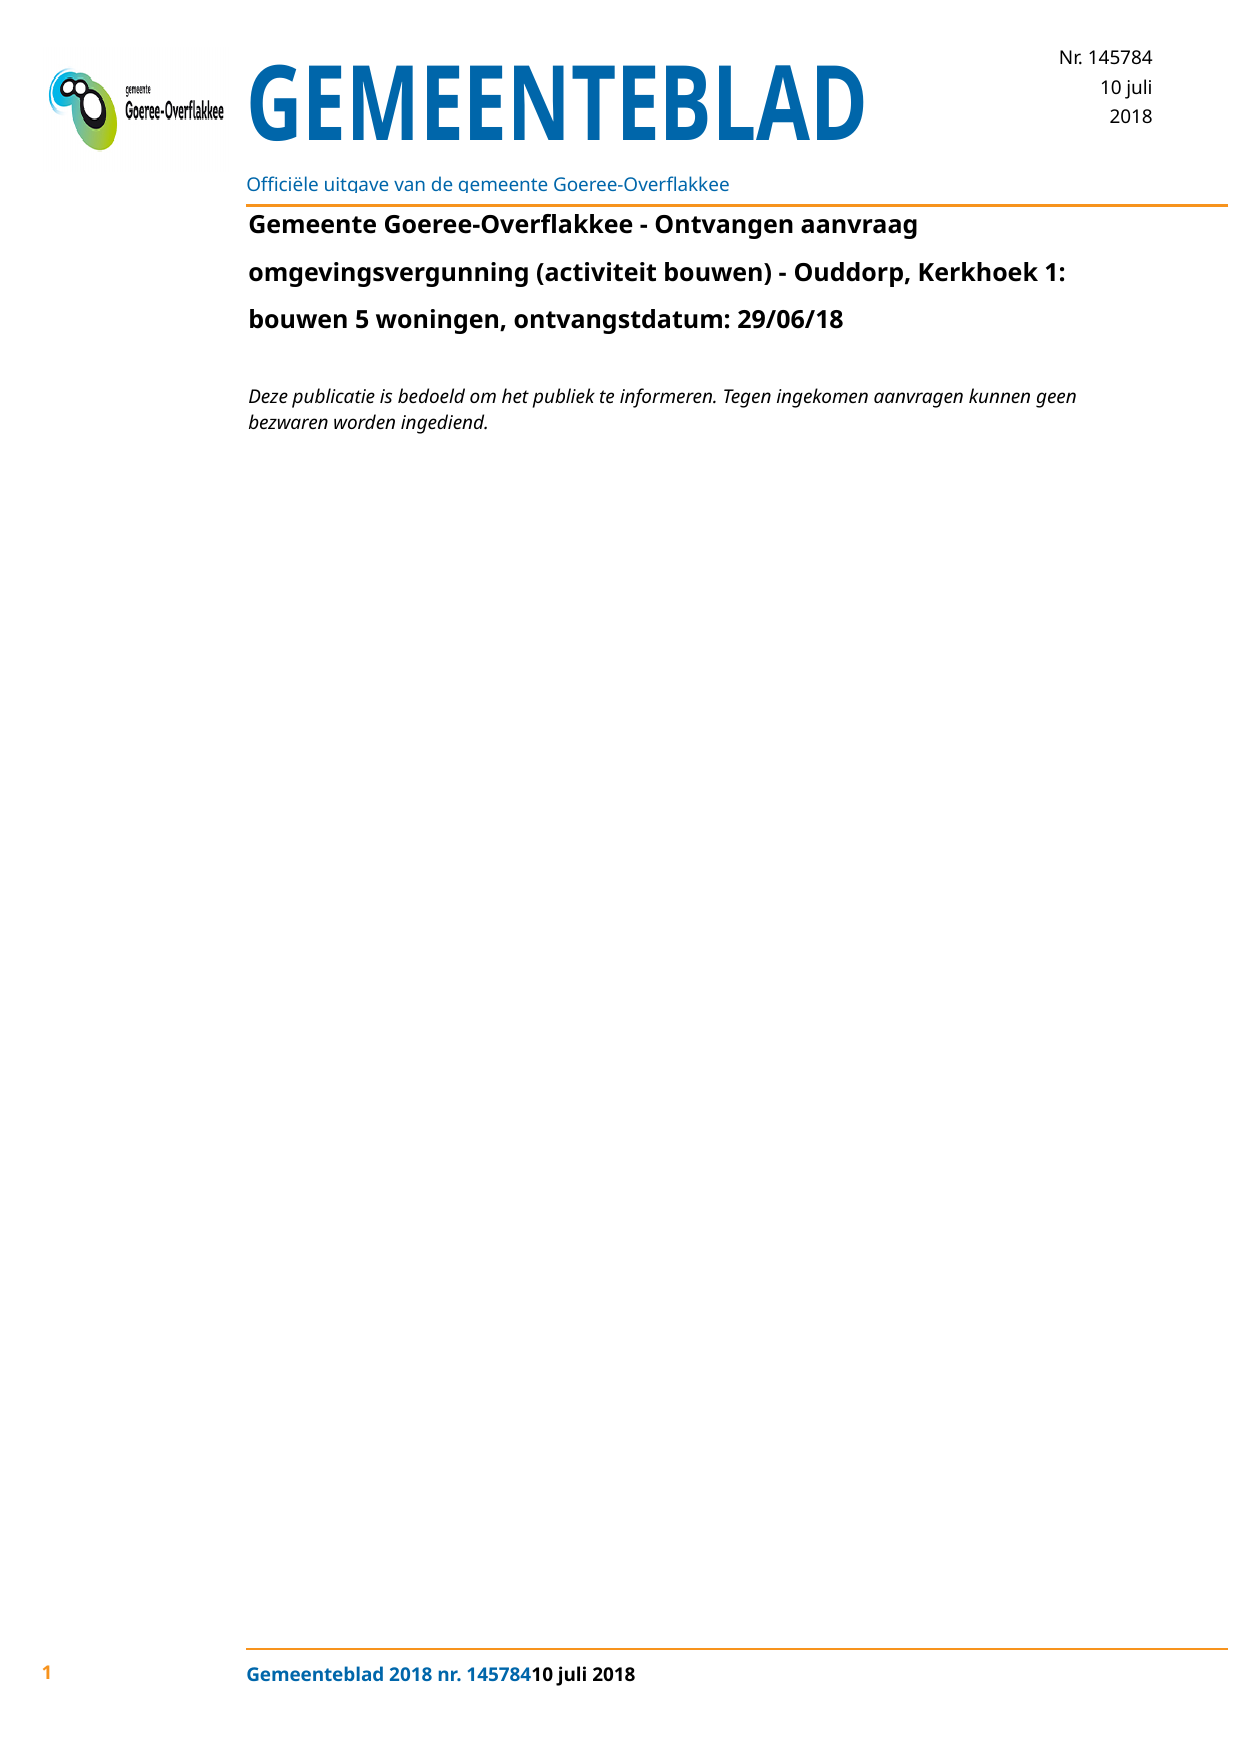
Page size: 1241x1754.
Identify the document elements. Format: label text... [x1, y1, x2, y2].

text Gemeente Goeree-Overflakkee - Ontvangen aanvraag omgevingsvergunning (activiteit bouwen) - Ouddorp, Kerkhoek 1: bouwen 5 woningen, ontvangstdatum: 29/06/18 [248, 207, 1152, 336]
text Deze publicatie is bedoeld om het publiek te informeren. Tegen ingekomen aanvragen kunnen geen bezwaren worden ingediend. [248, 384, 1152, 435]
picture [41, 47, 231, 172]
